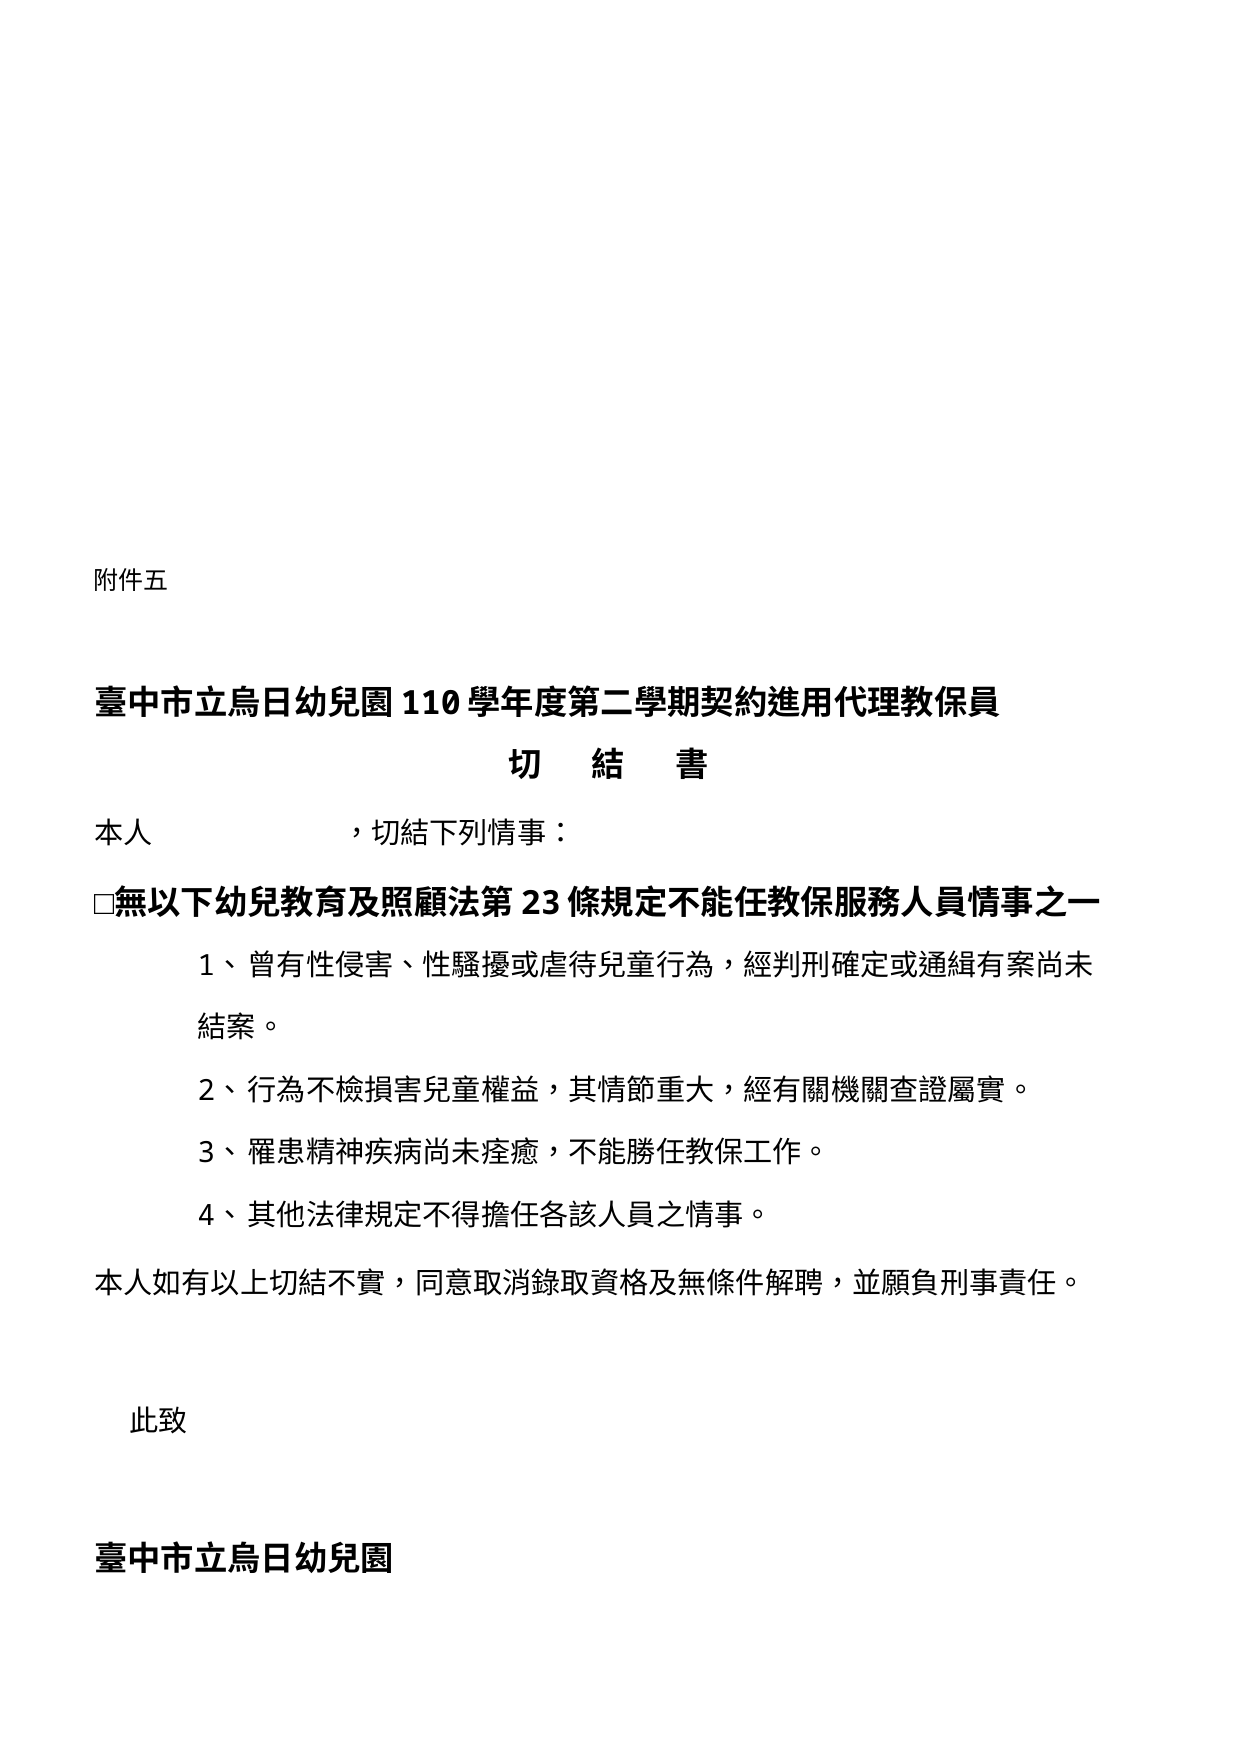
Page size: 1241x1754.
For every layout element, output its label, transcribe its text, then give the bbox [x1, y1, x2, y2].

text 臺中市立烏日幼兒園110學年度第二學期契約進用代理教保員 [94, 658, 1122, 721]
list 罹患精神疾病尚未痊癒，不能勝任教保工作。 [197, 1108, 1122, 1171]
text □無以下幼兒教育及照顧法第23條規定不能任教保服務人員情事之一 [94, 858, 1122, 921]
text 臺中市立烏日幼兒園 [94, 1514, 1122, 1577]
list 曾有性侵害、性騷擾或虐待兒童行為，經判刑確定或通緝有案尚未結案。 [197, 921, 1122, 1046]
list 行為不檢損害兒童權益，其情節重大，經有關機關查證屬實。 [197, 1046, 1122, 1108]
text 此致 [94, 1377, 1122, 1439]
text 本人如有以上切結不實，同意取消錄取資格及無條件解聘，並願負刑事責任。 [94, 1239, 1122, 1302]
text 附件五 [93, 561, 177, 595]
text 本人 ，切結下列情事： [94, 789, 1122, 852]
list 其他法律規定不得擔任各該人員之情事。 [197, 1171, 1122, 1233]
text 切 結 書 [94, 721, 1122, 783]
